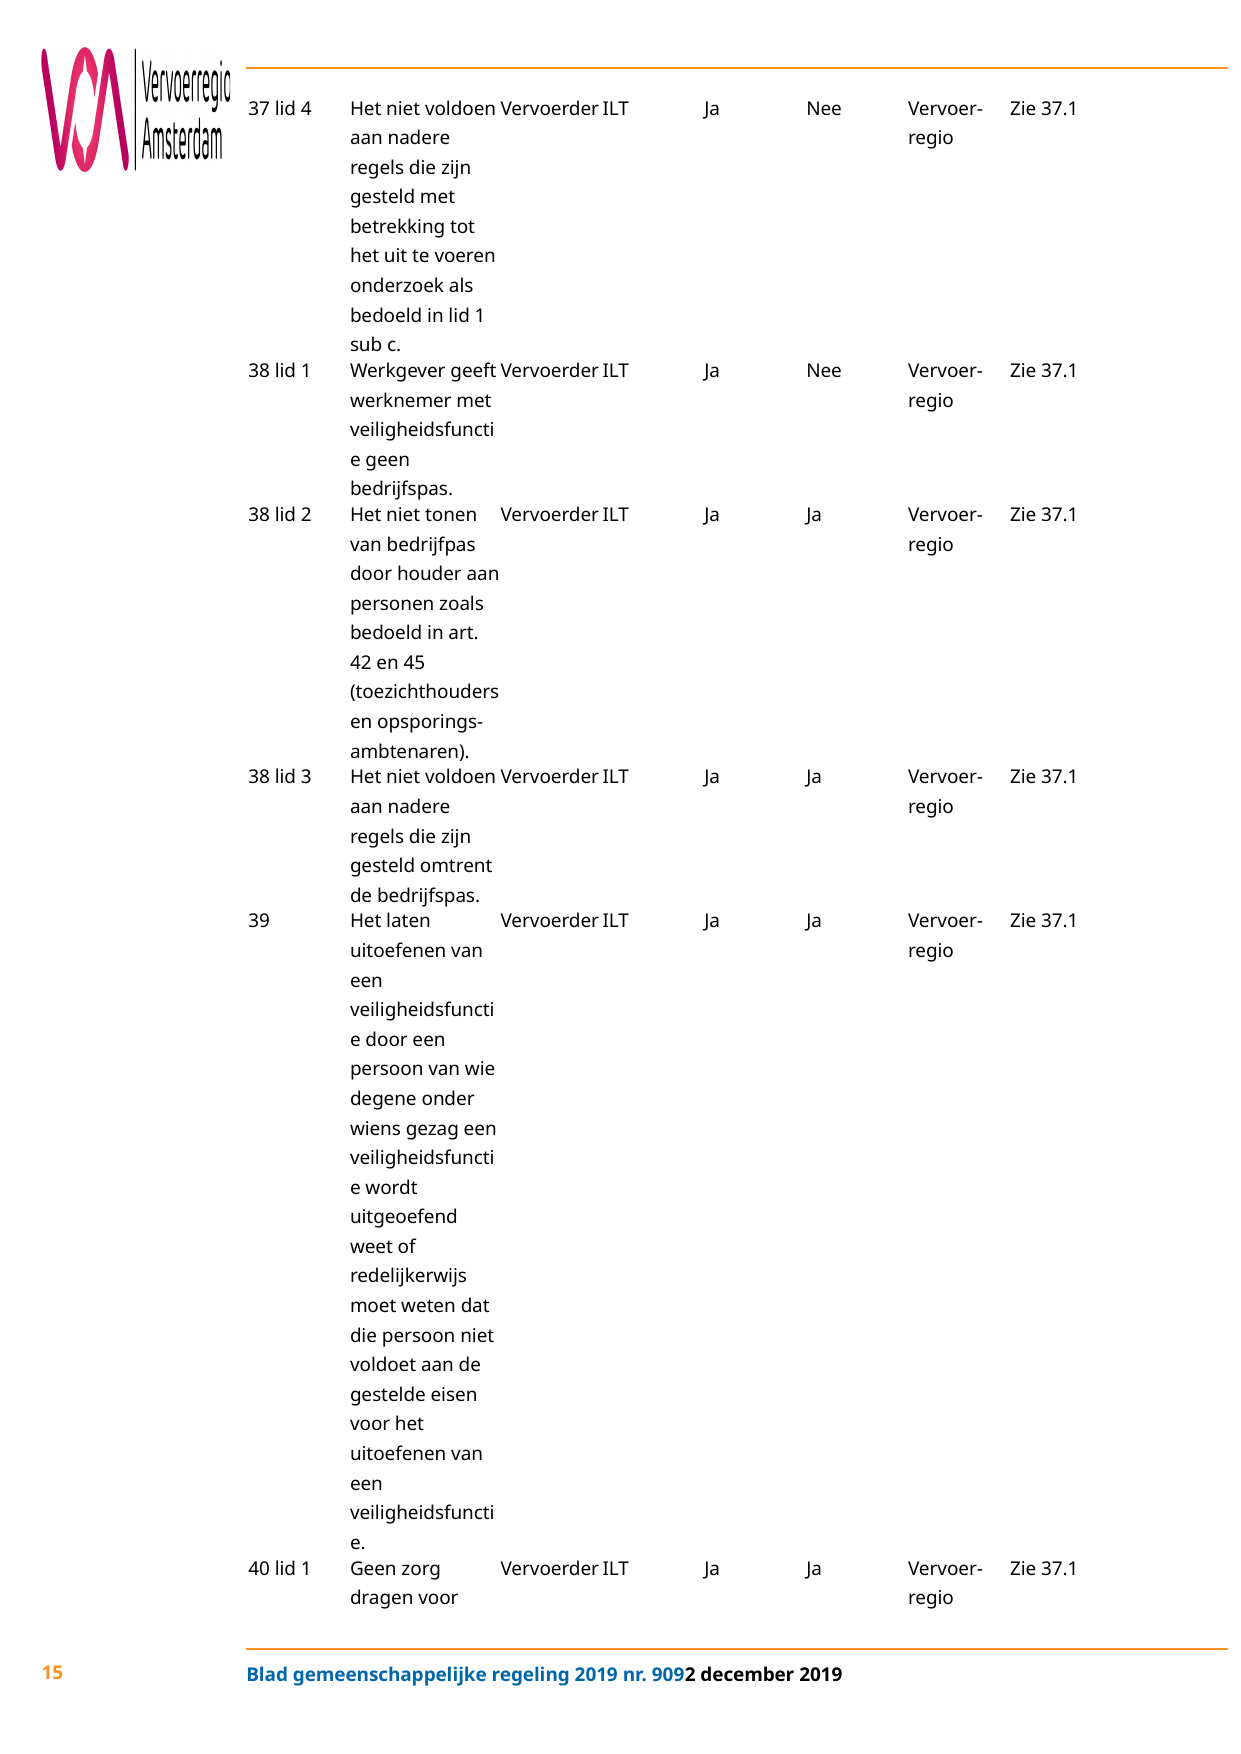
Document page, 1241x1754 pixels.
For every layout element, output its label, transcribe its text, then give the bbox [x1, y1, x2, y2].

table_cell 38 lid 1 [248, 357, 350, 501]
table_cell Ja [806, 908, 908, 1555]
table_cell Nee [806, 357, 908, 501]
table_cell Zie 37.1 [1010, 357, 1152, 501]
table_cell Vervoer-regio [908, 357, 1010, 501]
table_cell 38 lid 3 [248, 764, 350, 908]
table_cell Vervoerder [500, 95, 602, 357]
table_cell Vervoerder [500, 908, 602, 1555]
table_cell 40 lid 1 [248, 1555, 350, 1610]
table_cell Zie 37.1 [1010, 1555, 1152, 1610]
table_cell Zie 37.1 [1010, 501, 1152, 764]
table_cell 38 lid 2 [248, 501, 350, 764]
table_cell 37 lid 4 [248, 95, 350, 357]
table_cell Ja [704, 908, 806, 1555]
table_cell Zie 37.1 [1010, 764, 1152, 908]
table_cell Ja [806, 1555, 908, 1610]
table_cell ILT [602, 1555, 704, 1610]
table_cell ILT [602, 908, 704, 1555]
table_cell Vervoerder [500, 501, 602, 764]
table_cell Ja [806, 501, 908, 764]
table_cell Ja [704, 764, 806, 908]
table_cell Vervoerder [500, 357, 602, 501]
picture [41, 47, 231, 172]
table_cell Vervoer-regio [908, 501, 1010, 764]
table_cell Werkgever geeft werknemer met veiligheidsfunctie geen bedrijfspas. [350, 357, 500, 501]
table_cell Vervoer-regio [908, 908, 1010, 1555]
table_cell Zie 37.1 [1010, 908, 1152, 1555]
table_cell Geen zorg dragen voor [350, 1555, 500, 1610]
table_cell Het laten uitoefenen van een veiligheidsfunctie door een persoon van wie degene onder wiens gezag een veiligheidsfunctie wordt uitgeoefend weet of redelijkerwijs moet weten dat die persoon niet voldoet aan de gestelde eisen voor het uitoefenen van een veiligheidsfunctie. [350, 908, 500, 1555]
table_cell Het niet voldoen aan nadere regels die zijn gesteld omtrent de bedrijfspas. [350, 764, 500, 908]
table_cell Het niet voldoen aan nadere regels die zijn gesteld met betrekking tot het uit te voeren onderzoek als bedoeld in lid 1 sub c. [350, 95, 500, 357]
table_cell Vervoer-regio [908, 1555, 1010, 1610]
table_cell Nee [806, 95, 908, 357]
table_cell Vervoer-regio [908, 95, 1010, 357]
table_cell Ja [704, 357, 806, 501]
table_cell ILT [602, 764, 704, 908]
table_cell Vervoerder [500, 764, 602, 908]
table_cell Ja [806, 764, 908, 908]
table_cell Zie 37.1 [1010, 95, 1152, 357]
table_cell Het niet tonen van bedrijfpas door houder aan personen zoals bedoeld in art. 42 en 45 (toezichthouders en opsporings-ambtenaren). [350, 501, 500, 764]
table_cell ILT [602, 501, 704, 764]
table_cell ILT [602, 95, 704, 357]
table_cell 39 [248, 908, 350, 1555]
table_cell Ja [704, 1555, 806, 1610]
table_cell Vervoer-regio [908, 764, 1010, 908]
table_cell Ja [704, 95, 806, 357]
table_cell Ja [704, 501, 806, 764]
table_cell Vervoerder [500, 1555, 602, 1610]
table_cell ILT [602, 357, 704, 501]
